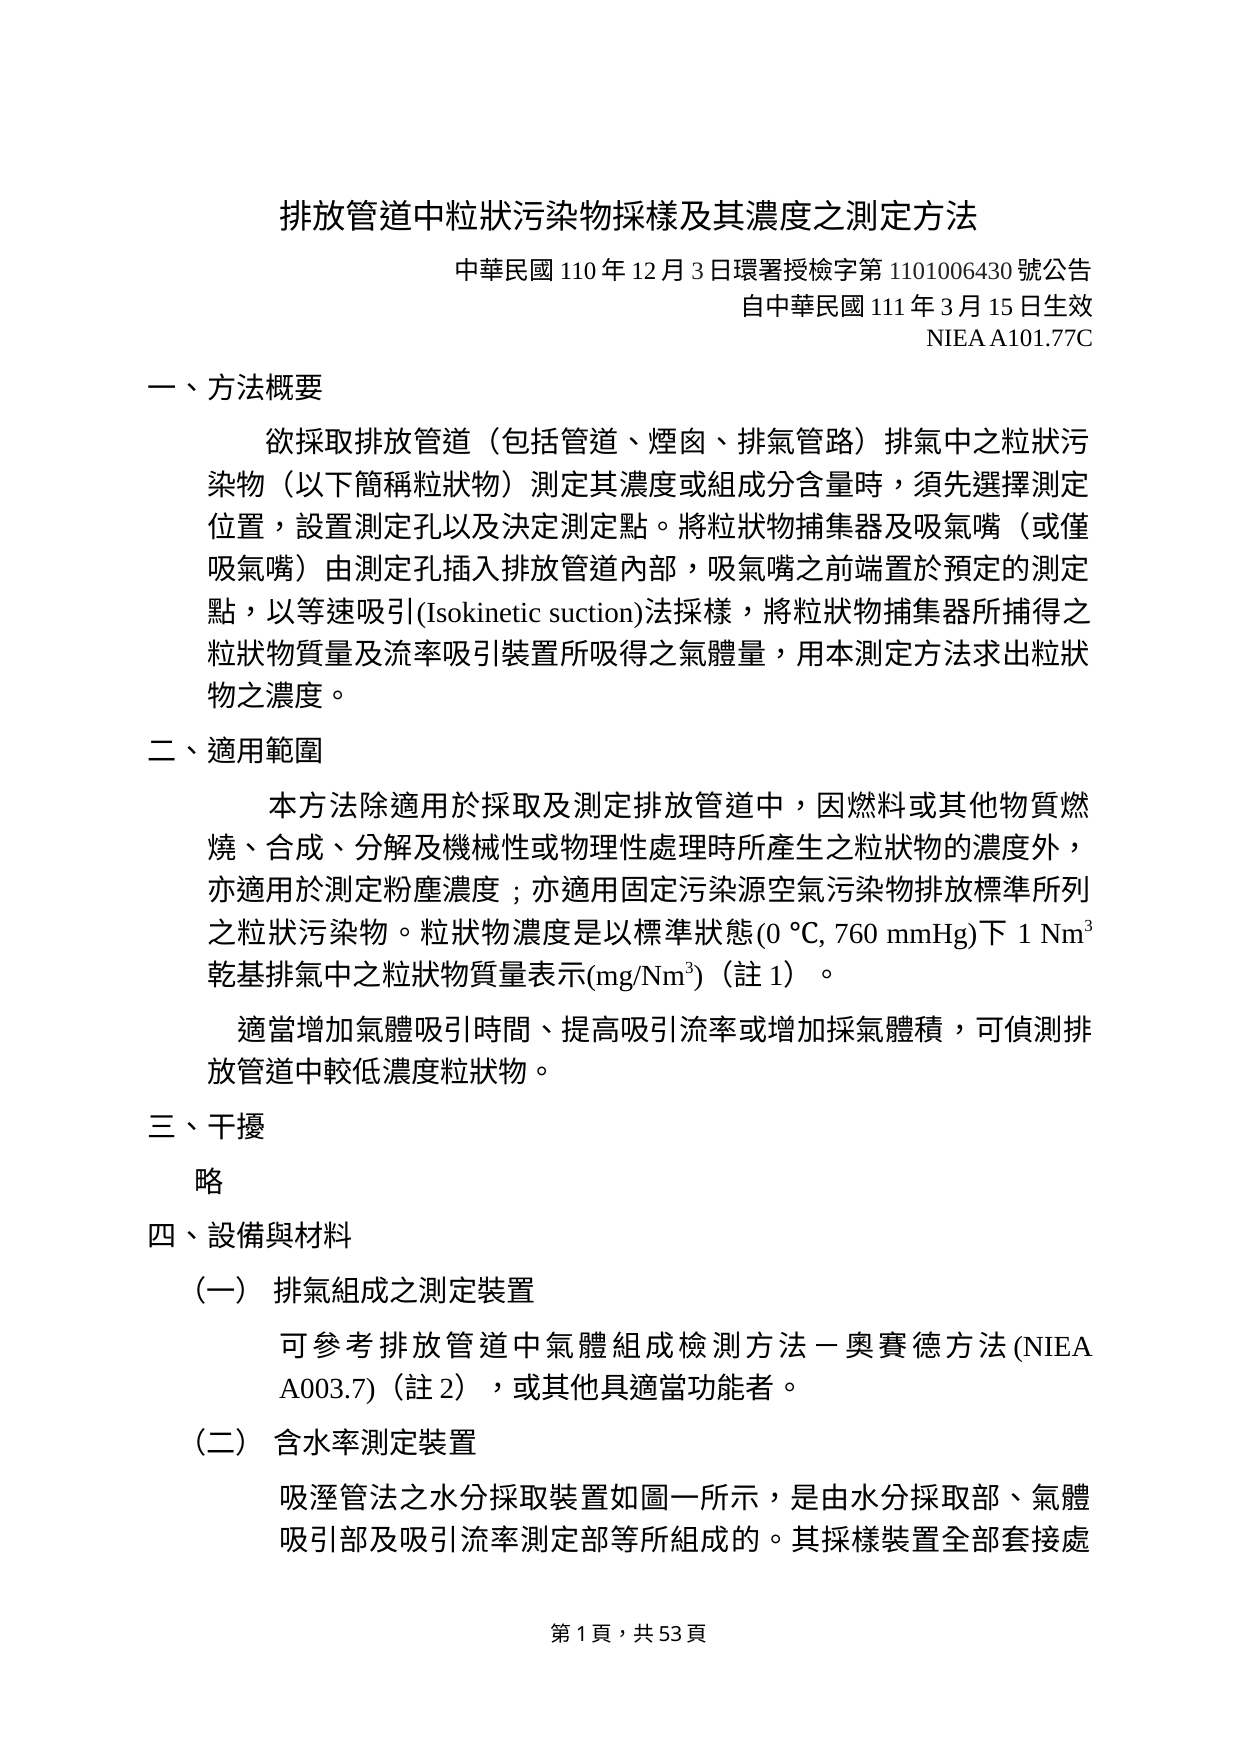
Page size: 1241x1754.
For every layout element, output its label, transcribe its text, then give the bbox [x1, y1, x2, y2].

list 含水率測定裝置 [177, 1419, 1092, 1462]
text 略 [165, 1158, 1092, 1200]
text 吸溼管法之水分採取裝置如圖一所示，是由水分採取部、氣體吸引部及吸引流率測定部等所組成的。其採樣裝置全部套接處 [279, 1474, 1092, 1559]
subtitle 中華民國110年12月3日環署授檢字第1101006430號公告 [148, 250, 1092, 287]
list 排氣組成之測定裝置 [177, 1268, 1092, 1310]
list 干擾 [148, 1103, 1092, 1146]
text 排放管道中粒狀污染物採樣及其濃度之測定方法 [165, 190, 1092, 238]
text 可參考排放管道中氣體組成檢測方法－奧賽德方法(NIEA A003.7)（註2），或其他具適當功能者。 [279, 1322, 1092, 1407]
text 自中華民國111年3月15日生效 [148, 287, 1093, 323]
text 欲採取排放管道（包括管道、煙囪、排氣管路）排氣中之粒狀污染物（以下簡稱粒狀物）測定其濃度或組成分含量時，須先選擇測定位置，設置測定孔以及決定測定點。將粒狀物捕集器及吸氣嘴（或僅吸氣嘴）由測定孔插入排放管道內部，吸氣嘴之前端置於預定的測定點，以等速吸引(Isokinetic suction)法採樣，將粒狀物捕集器所捕得之粒狀物質量及流率吸引裝置所吸得之氣體量，用本測定方法求出粒狀物之濃度。 [207, 419, 1092, 715]
text 適當增加氣體吸引時間、提高吸引流率或增加採氣體積，可偵測排放管道中較低濃度粒狀物。 [207, 1006, 1092, 1091]
list 方法概要 [148, 364, 1092, 406]
text 本方法除適用於採取及測定排放管道中，因燃料或其他物質燃燒、合成、分解及機械性或物理性處理時所產生之粒狀物的濃度外，亦適用於測定粉塵濃度﹔亦適用固定污染源空氣污染物排放標準所列之粒狀污染物。粒狀物濃度是以標準狀態(0 ℃, 760 mmHg)下 1 Nm3 乾基排氣中之粒狀物質量表示(mg/Nm3)（註1）。 [207, 782, 1092, 994]
list 適用範圍 [148, 727, 1092, 770]
list 設備與材料 [148, 1213, 1092, 1255]
text NIEA A101.77C [165, 323, 1092, 352]
